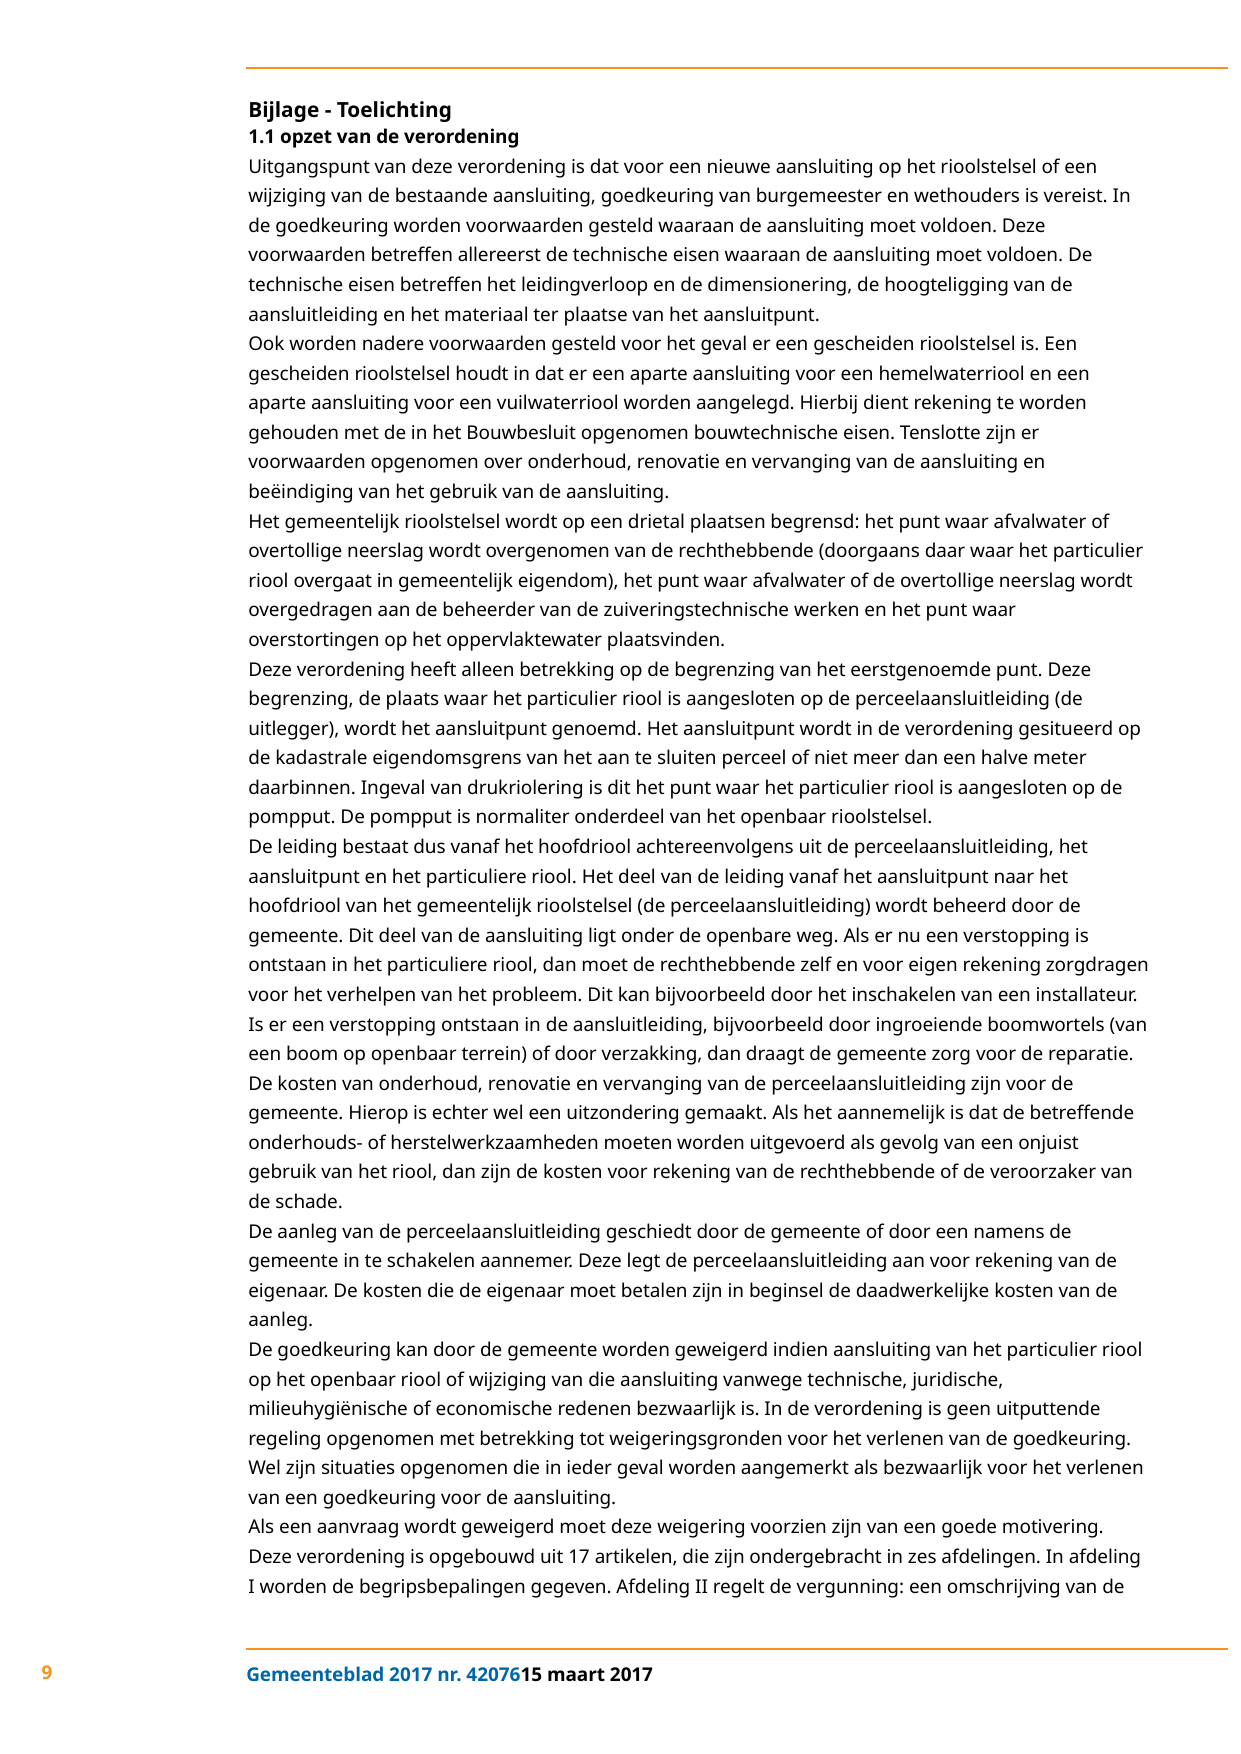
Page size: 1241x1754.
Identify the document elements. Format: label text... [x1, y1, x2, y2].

text 1.1 opzet van de verordening [248, 123, 1152, 149]
text De leiding bestaat dus vanaf het hoofdriool achtereenvolgens uit de perceelaansluitleiding, het aansluitpunt en het particuliere riool. Het deel van de leiding vanaf het aansluitpunt naar het hoofdriool van het gemeentelijk rioolstelsel (de perceelaansluitleiding) wordt beheerd door de gemeente. Dit deel van de aansluiting ligt onder de openbare weg. Als er nu een verstopping is ontstaan in het particuliere riool, dan moet de rechthebbende zelf en voor eigen rekening zorgdragen voor het verhelpen van het probleem. Dit kan bijvoorbeeld door het inschakelen van een installateur. Is er een verstopping ontstaan in de aansluitleiding, bijvoorbeeld door ingroeiende boomwortels (van een boom op openbaar terrein) of door verzakking, dan draagt de gemeente zorg voor de reparatie. [248, 833, 1152, 1066]
text De kosten van onderhoud, renovatie en vervanging van de perceelaansluitleiding zijn voor de gemeente. Hierop is echter wel een uitzondering gemaakt. Als het aannemelijk is dat de betreffende onderhouds- of herstelwerkzaamheden moeten worden uitgevoerd als gevolg van een onjuist gebruik van het riool, dan zijn de kosten voor rekening van de rechthebbende of de veroorzaker van de schade. [248, 1070, 1152, 1214]
text Bijlage - Toelichting [248, 95, 1152, 123]
text Uitgangspunt van deze verordening is dat voor een nieuwe aansluiting op het rioolstelsel of een wijziging van de bestaande aansluiting, goedkeuring van burgemeester en wethouders is vereist. In de goedkeuring worden voorwaarden gesteld waaraan de aansluiting moet voldoen. Deze voorwaarden betreffen allereerst de technische eisen waaraan de aansluiting moet voldoen. De technische eisen betreffen het leidingverloop en de dimensionering, de hoogteligging van de aansluitleiding en het materiaal ter plaatse van het aansluitpunt. [248, 153, 1152, 327]
text Ook worden nadere voorwaarden gesteld voor het geval er een gescheiden rioolstelsel is. Een gescheiden rioolstelsel houdt in dat er een aparte aansluiting voor een hemelwaterriool en een aparte aansluiting voor een vuilwaterriool worden aangelegd. Hierbij dient rekening te worden gehouden met de in het Bouwbesluit opgenomen bouwtechnische eisen. Tenslotte zijn er voorwaarden opgenomen over onderhoud, renovatie en vervanging van de aansluiting en beëindiging van het gebruik van de aansluiting. [248, 330, 1152, 504]
text De aanleg van de perceelaansluitleiding geschiedt door de gemeente of door een namens de gemeente in te schakelen aannemer. Deze legt de perceelaansluitleiding aan voor rekening van de eigenaar. De kosten die de eigenaar moet betalen zijn in beginsel de daadwerkelijke kosten van de aanleg. [248, 1218, 1152, 1332]
text Het gemeentelijk rioolstelsel wordt op een drietal plaatsen begrensd: het punt waar afvalwater of overtollige neerslag wordt overgenomen van de rechthebbende (doorgaans daar waar het particulier riool overgaat in gemeentelijk eigendom), het punt waar afvalwater of de overtollige neerslag wordt overgedragen aan de beheerder van de zuiveringstechnische werken en het punt waar overstortingen op het oppervlaktewater plaatsvinden. [248, 508, 1152, 652]
text Als een aanvraag wordt geweigerd moet deze weigering voorzien zijn van een goede motivering. [248, 1514, 1152, 1539]
text Deze verordening heeft alleen betrekking op de begrenzing van het eerstgenoemde punt. Deze begrenzing, de plaats waar het particulier riool is aangesloten op de perceelaansluitleiding (de uitlegger), wordt het aansluitpunt genoemd. Het aansluitpunt wordt in de verordening gesitueerd op de kadastrale eigendomsgrens van het aan te sluiten perceel of niet meer dan een halve meter daarbinnen. Ingeval van drukriolering is dit het punt waar het particulier riool is aangesloten op de pompput. De pompput is normaliter onderdeel van het openbaar rioolstelsel. [248, 656, 1152, 829]
text Deze verordening is opgebouwd uit 17 artikelen, die zijn ondergebracht in zes afdelingen. In afdeling I worden de begripsbepalingen gegeven. Afdeling II regelt de vergunning: een omschrijving van de [248, 1543, 1152, 1599]
text De goedkeuring kan door de gemeente worden geweigerd indien aansluiting van het particulier riool op het openbaar riool of wijziging van die aansluiting vanwege technische, juridische, milieuhygiënische of economische redenen bezwaarlijk is. In de verordening is geen uitputtende regeling opgenomen met betrekking tot weigeringsgronden voor het verlenen van de goedkeuring. Wel zijn situaties opgenomen die in ieder geval worden aangemerkt als bezwaarlijk voor het verlenen van een goedkeuring voor de aansluiting. [248, 1336, 1152, 1510]
picture [41, 47, 231, 172]
